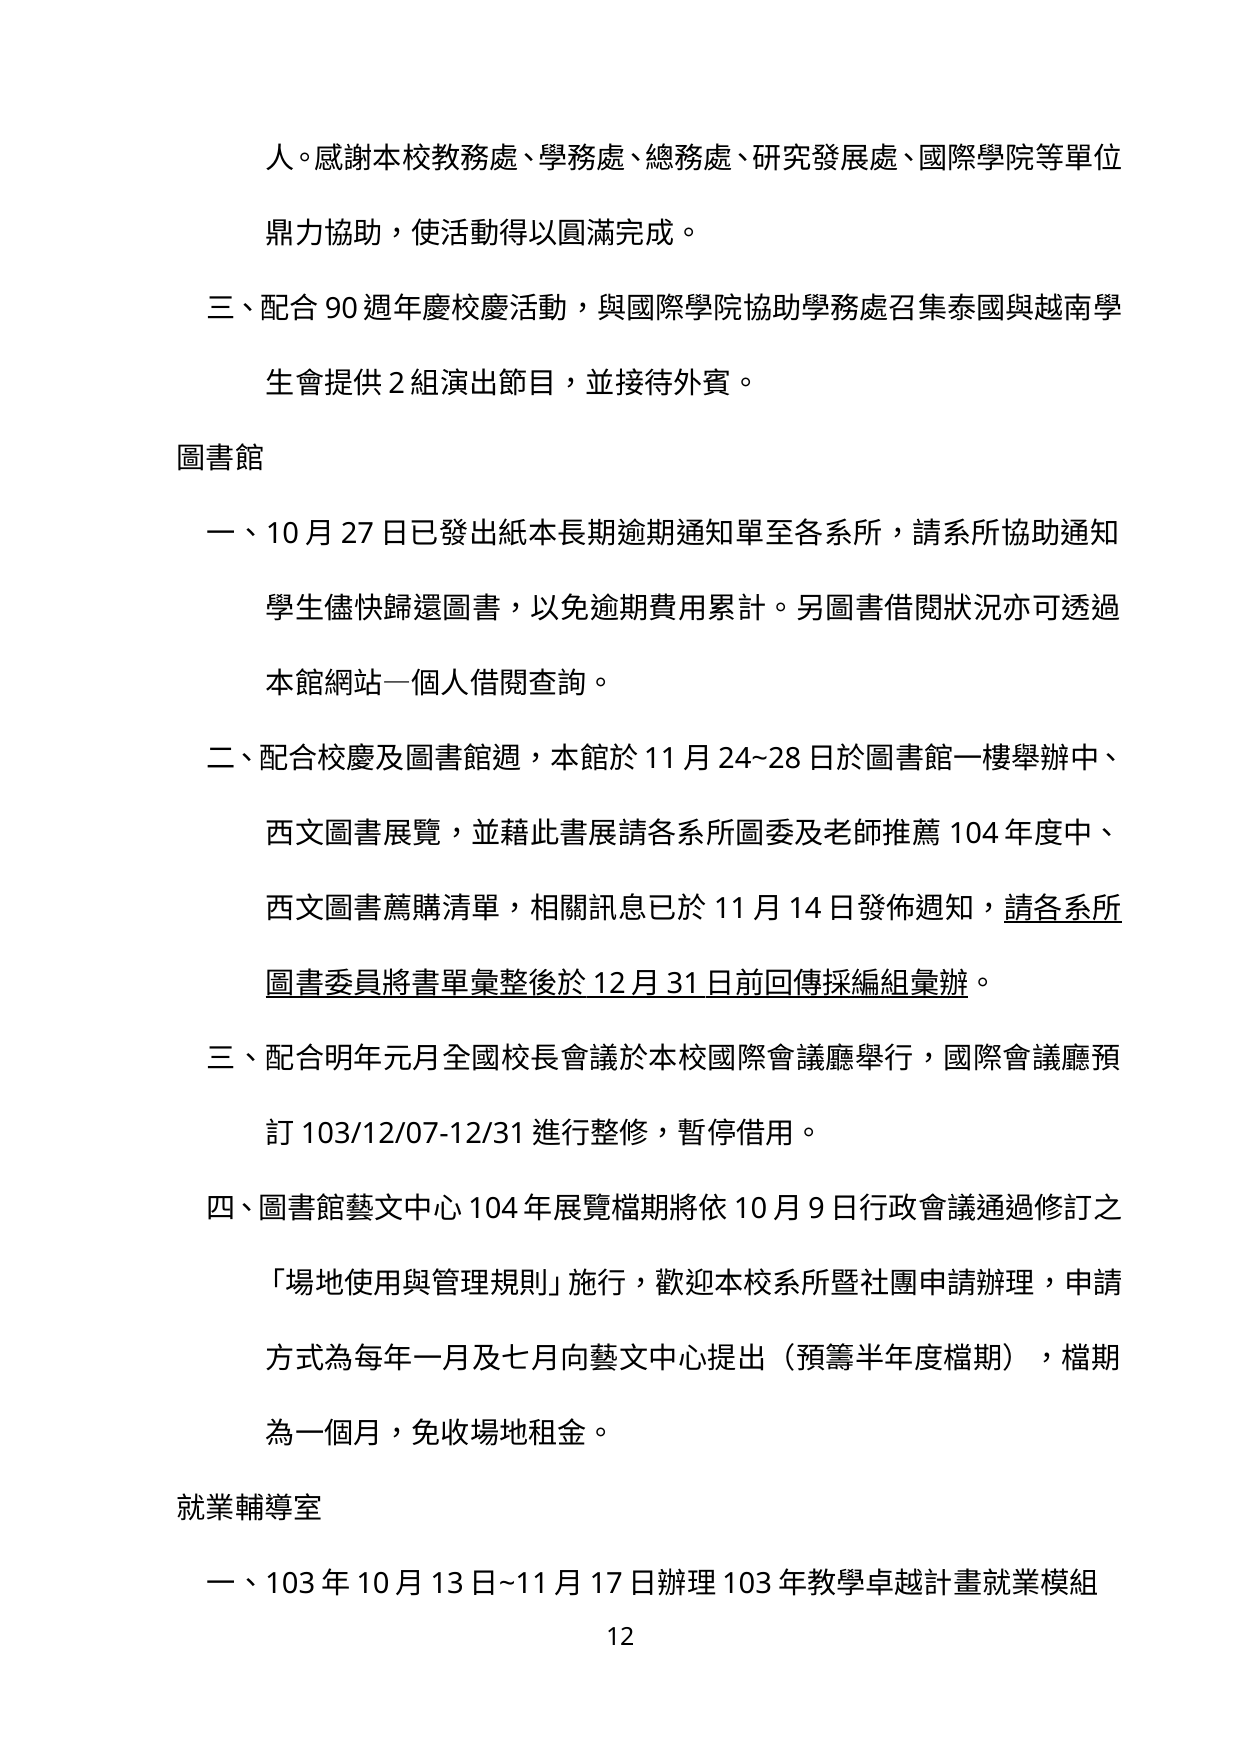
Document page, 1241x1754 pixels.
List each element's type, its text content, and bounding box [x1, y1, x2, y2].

text 一、103年10月13日~11月17日辦理103年教學卓越計畫就業模組 [207, 1543, 1122, 1618]
text 三、配合90週年慶校慶活動，與國際學院協助學務處召集泰國與越南學生會提供2組演出節目，並接待外賓。 [207, 268, 1122, 418]
text 一、10月27日已發出紙本長期逾期通知單至各系所，請系所協助通知學生儘快歸還圖書，以免逾期費用累計。另圖書借閱狀況亦可透過本館網站—個人借閱查詢。 [206, 493, 1122, 718]
text 人。感謝本校教務處、學務處、總務處、研究發展處、國際學院等單位鼎力協助，使活動得以圓滿完成。 [207, 118, 1122, 268]
text 就業輔導室 [118, 1468, 1122, 1543]
text 四、圖書館藝文中心104年展覽檔期將依10月9日行政會議通過修訂之「場地使用與管理規則」施行，歡迎本校系所暨社團申請辦理，申請方式為每年一月及七月向藝文中心提出（預籌半年度檔期），檔期為一個月，免收場地租金。 [206, 1168, 1122, 1468]
text 三、配合明年元月全國校長會議於本校國際會議廳舉行，國際會議廳預訂103/12/07-12/31進行整修，暫停借用。 [206, 1018, 1122, 1168]
text 圖書館 [118, 418, 1122, 493]
text 二、配合校慶及圖書館週，本館於11月24~28日於圖書館一樓舉辦中、西文圖書展覽，並藉此書展請各系所圖委及老師推薦104年度中、西文圖書薦購清單，相關訊息已於11月14日發佈週知，請各系所圖書委員將書單彙整後於12月31日前回傳採編組彙辦。 [206, 718, 1122, 1018]
